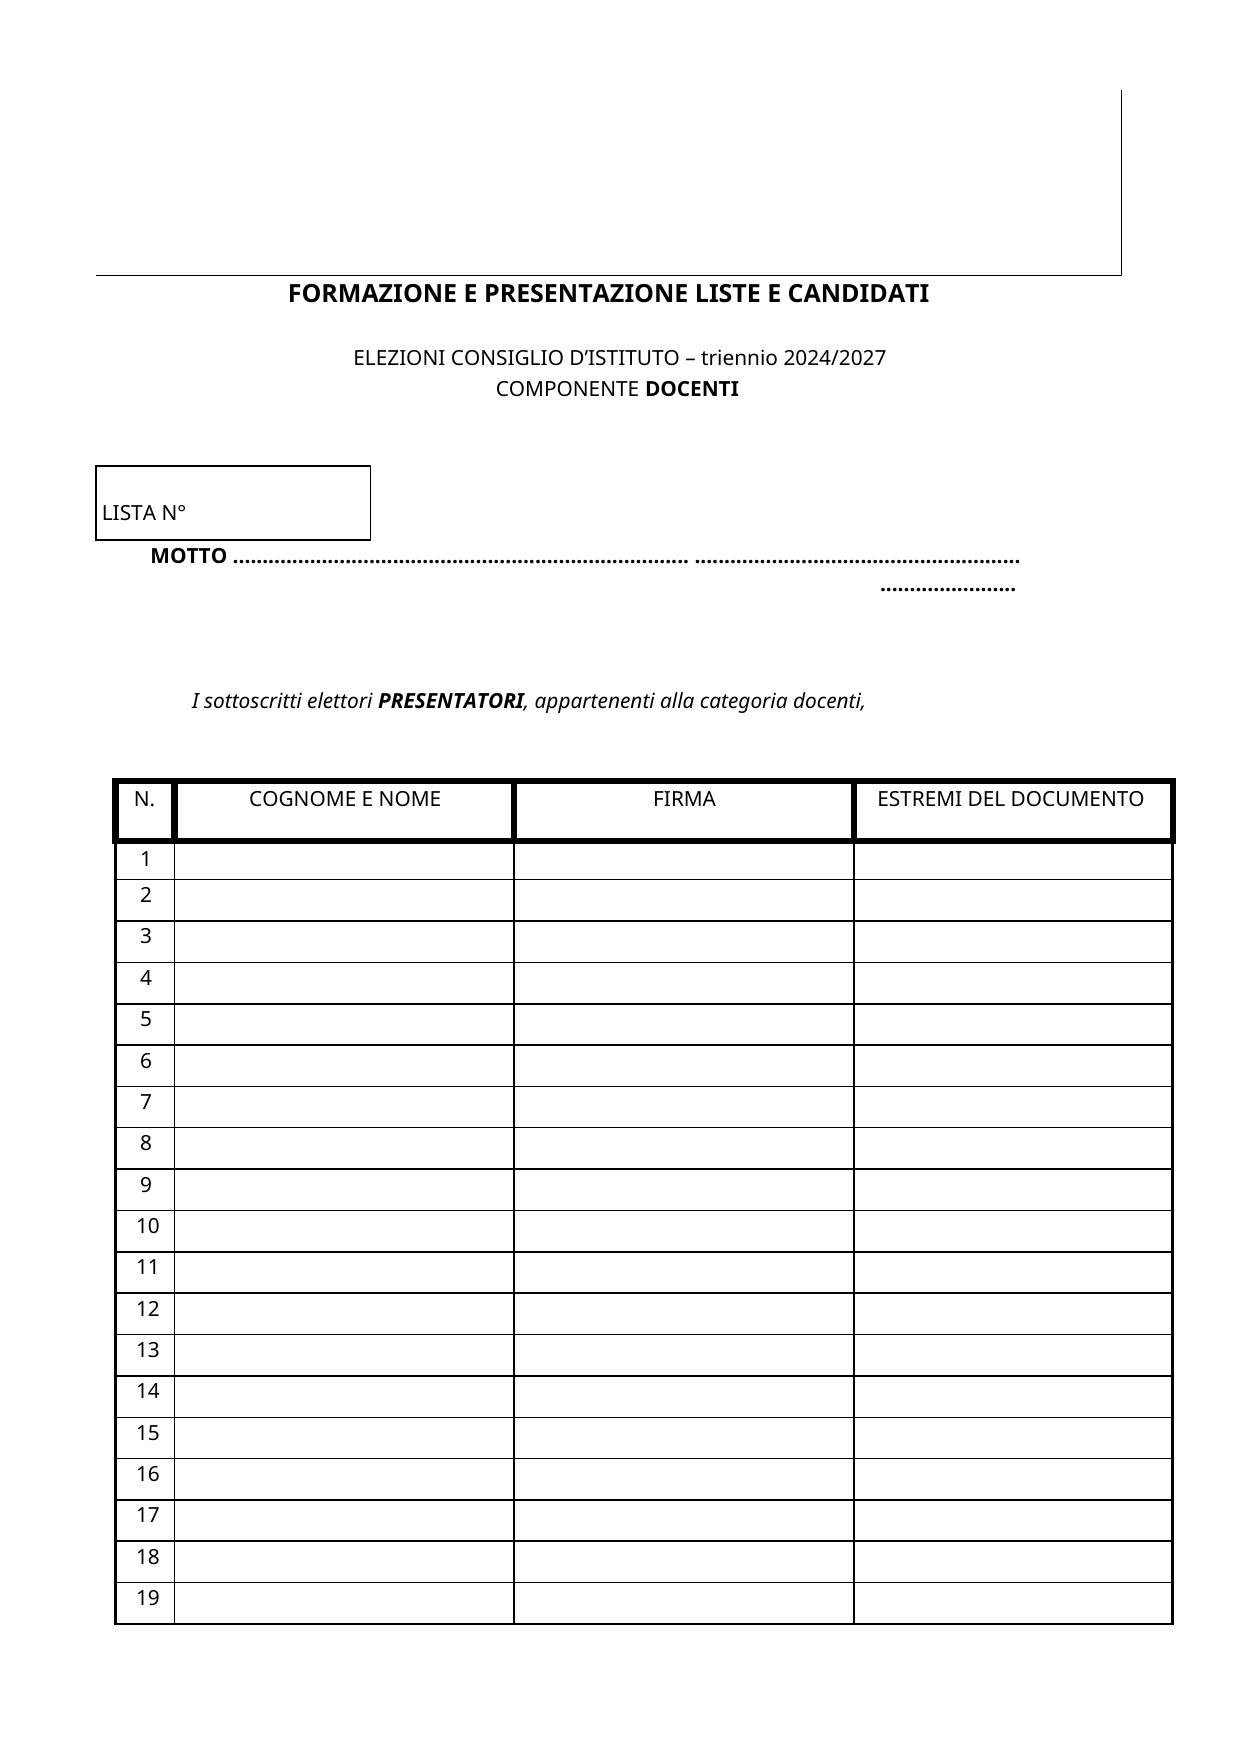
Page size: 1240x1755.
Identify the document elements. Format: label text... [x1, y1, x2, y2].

table_cell [855, 1046, 1171, 1086]
table_cell [855, 1459, 1171, 1499]
table_cell 19 [117, 1583, 174, 1623]
table_header N. [119, 784, 171, 837]
text COMPONENTE DOCENTI [118, 374, 1122, 402]
table_cell 18 [117, 1542, 174, 1582]
table_cell 3 [117, 922, 174, 961]
table_cell [855, 922, 1171, 961]
table_cell 17 [117, 1501, 174, 1540]
table_cell 2 [117, 880, 174, 920]
table_cell [855, 1501, 1171, 1540]
table_cell [175, 1253, 513, 1292]
table_cell [175, 1046, 513, 1086]
table_cell [855, 1294, 1171, 1334]
table_cell 11 [117, 1253, 174, 1292]
table_cell 9 [117, 1170, 174, 1209]
table_cell [515, 963, 853, 1003]
table_cell [515, 1294, 853, 1334]
table_cell [855, 1211, 1171, 1251]
table_cell [855, 1087, 1171, 1127]
table_cell [855, 1128, 1171, 1168]
table_cell [515, 1005, 853, 1044]
table_cell [175, 1170, 513, 1209]
table_header LISTA N° [97, 467, 370, 539]
table_cell 16 [117, 1459, 174, 1499]
table_cell [175, 880, 513, 920]
table_cell [175, 1542, 513, 1582]
table_cell 8 [117, 1128, 174, 1168]
table_cell [855, 1005, 1171, 1044]
table_cell [515, 880, 853, 920]
table_cell 15 [117, 1418, 174, 1458]
table_cell [515, 844, 853, 879]
table_header FIRMA [517, 784, 851, 837]
table_cell [175, 1377, 513, 1416]
table_cell [515, 1377, 853, 1416]
text FORMAZIONE E PRESENTAZIONE LISTE E CANDIDATI [96, 276, 1122, 310]
table_cell [855, 963, 1171, 1003]
table_cell [515, 1335, 853, 1375]
table_cell 12 [117, 1294, 174, 1334]
table_cell [175, 1211, 513, 1251]
table_cell [515, 1046, 853, 1086]
table_cell [515, 1087, 853, 1127]
table_cell 7 [117, 1087, 174, 1127]
text ELEZIONI CONSIGLIO D’ISTITUTO – triennio 2024/2027 [118, 343, 1122, 372]
table_cell [175, 922, 513, 961]
table_cell [175, 1501, 513, 1540]
table_cell [515, 922, 853, 961]
table_header COGNOME E NOME [178, 784, 511, 837]
table_cell [515, 1459, 853, 1499]
table_cell [175, 963, 513, 1003]
table_cell [175, 1418, 513, 1458]
table_cell [175, 1005, 513, 1044]
table_cell 13 [117, 1335, 174, 1375]
table_header ESTREMI DEL DOCUMENTO [857, 784, 1170, 837]
table_cell [515, 1418, 853, 1458]
table_cell [855, 844, 1171, 879]
table_cell [175, 1294, 513, 1334]
table_cell [855, 1583, 1171, 1623]
table_cell [515, 1128, 853, 1168]
table_cell [175, 1583, 513, 1623]
table_cell 14 [117, 1377, 174, 1416]
table_cell [855, 1377, 1171, 1416]
text I sottoscritti elettori PRESENTATORI, appartenenti alla categoria docenti, [192, 687, 1122, 715]
table_cell [515, 1253, 853, 1292]
table_cell [855, 1418, 1171, 1458]
table_cell [855, 1170, 1171, 1209]
table_cell 5 [117, 1005, 174, 1044]
table_cell 6 [117, 1046, 174, 1086]
table_cell [515, 1501, 853, 1540]
text MOTTO ............................................................................. .............................................................................. [148, 541, 1022, 597]
table_cell 4 [117, 963, 174, 1003]
table_cell [515, 1542, 853, 1582]
table_cell 10 [117, 1211, 174, 1251]
table_cell [175, 1087, 513, 1127]
table_cell [515, 1211, 853, 1251]
table_cell [515, 1170, 853, 1209]
table_cell [855, 880, 1171, 920]
table_cell [175, 844, 513, 879]
table_cell 1 [117, 844, 174, 879]
table_cell [175, 1459, 513, 1499]
table_cell [175, 1128, 513, 1168]
table_cell [515, 1583, 853, 1623]
table_cell [855, 1335, 1171, 1375]
table_cell [855, 1542, 1171, 1582]
table_cell [175, 1335, 513, 1375]
table_cell [855, 1253, 1171, 1292]
